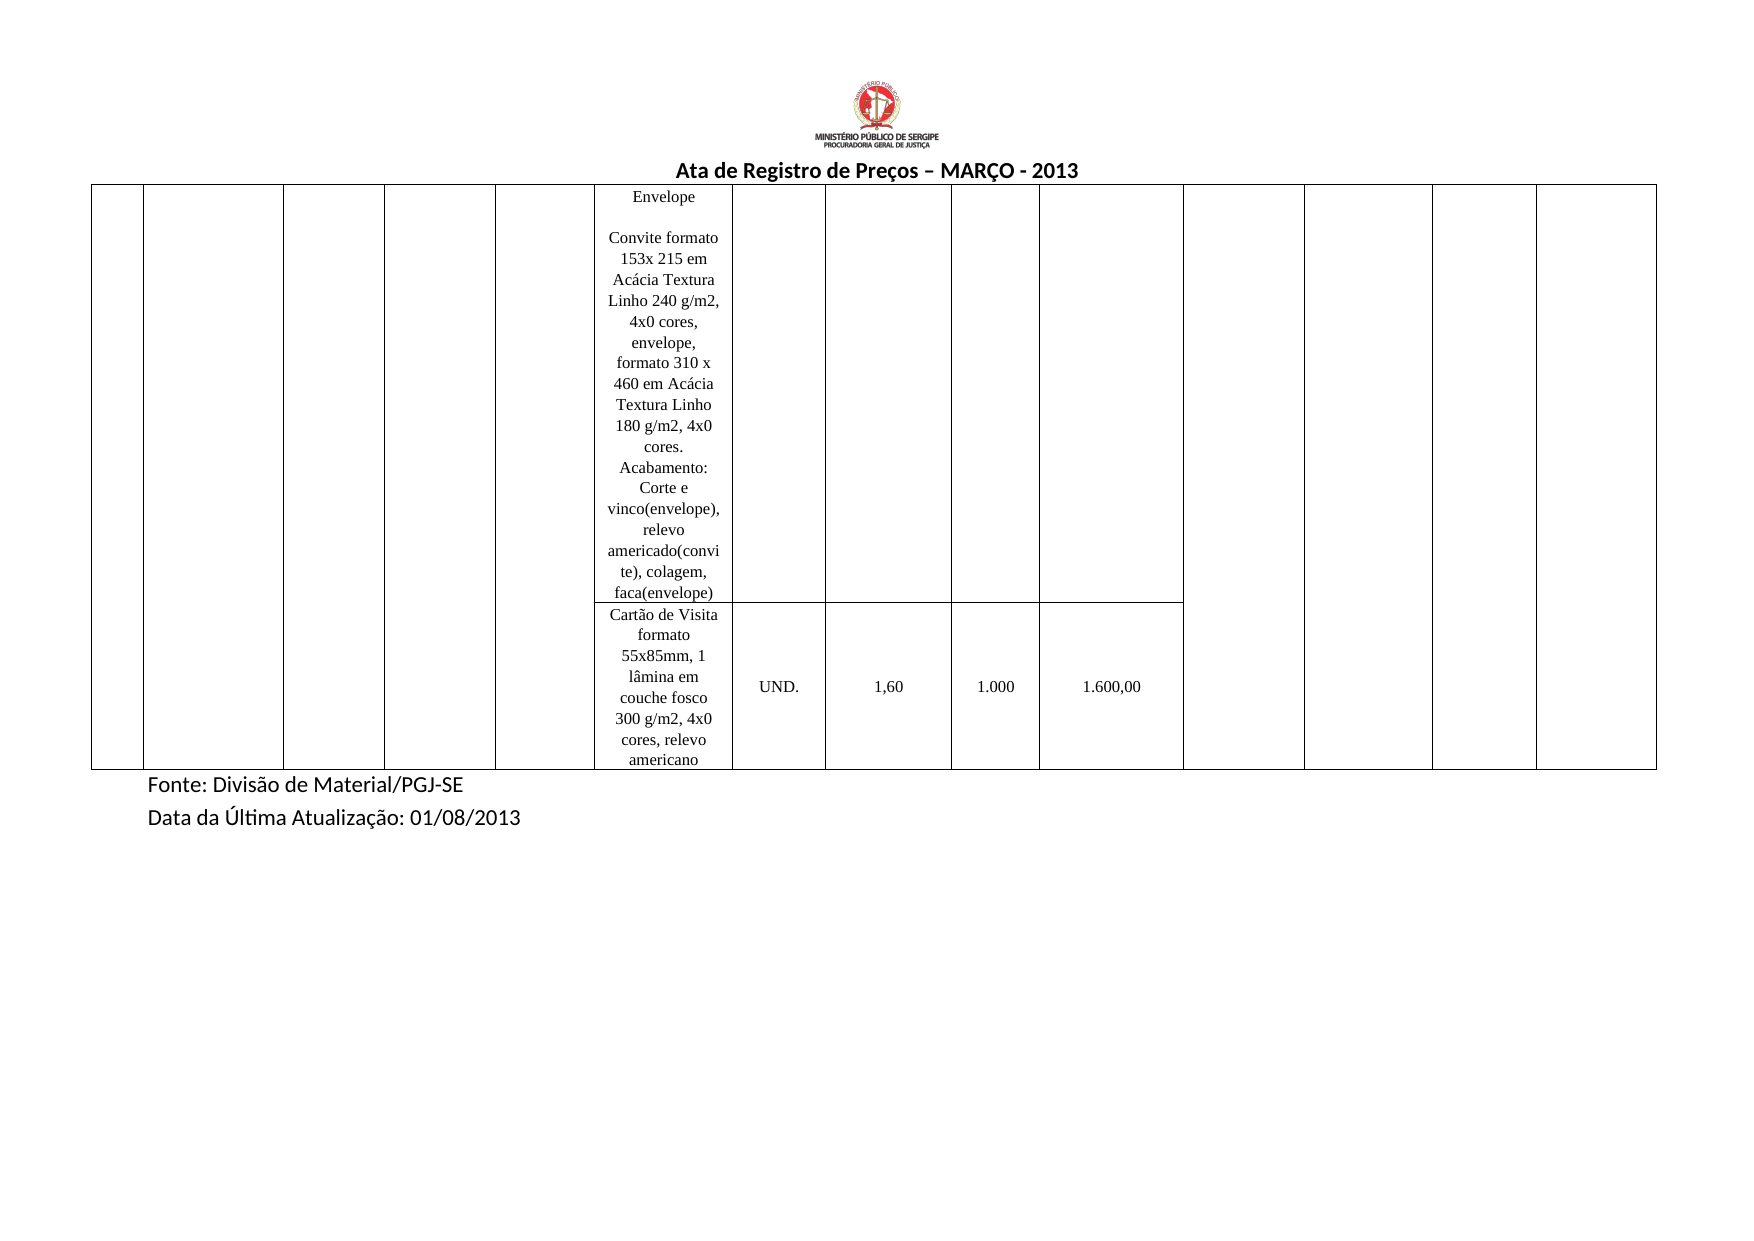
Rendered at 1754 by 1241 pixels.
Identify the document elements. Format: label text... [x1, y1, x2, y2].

table_cell [92, 185, 143, 769]
picture [815, 81, 939, 149]
table_cell [284, 185, 384, 769]
table_cell [144, 185, 283, 769]
table_cell 1.600,00 [1040, 603, 1183, 769]
table_cell Cartão de Visita formato 55x85mm, 1 lâmina em couche fosco 300 g/m2, 4x0 cores, relevo americano [595, 603, 732, 769]
table_cell [826, 185, 951, 602]
table_cell [733, 185, 825, 602]
table_cell 1.000 [952, 603, 1039, 769]
table_cell Envelope Convite formato 153x 215 em Acácia Textura Linho 240 g/m2, 4x0 cores, envelope, formato 310 x 460 em Acácia Textura Linho 180 g/m2, 4x0 cores. Acabamento: Corte e vinco(envelope), relevo americado(convite), colagem, faca(envelope) [595, 185, 732, 602]
table_cell [385, 185, 495, 769]
table_cell [1305, 185, 1432, 769]
table_cell 1,60 [826, 603, 951, 769]
table_cell [952, 185, 1039, 602]
table_cell UND. [733, 603, 825, 769]
text Fonte: Divisão de Material/PGJ-SE Data da Última Atualização: 01/08/2013 [148, 770, 1606, 831]
table_cell [1040, 185, 1183, 602]
table_cell [1433, 185, 1536, 769]
table_cell [1537, 185, 1656, 769]
table_cell [1184, 185, 1304, 769]
table_cell [496, 185, 594, 769]
